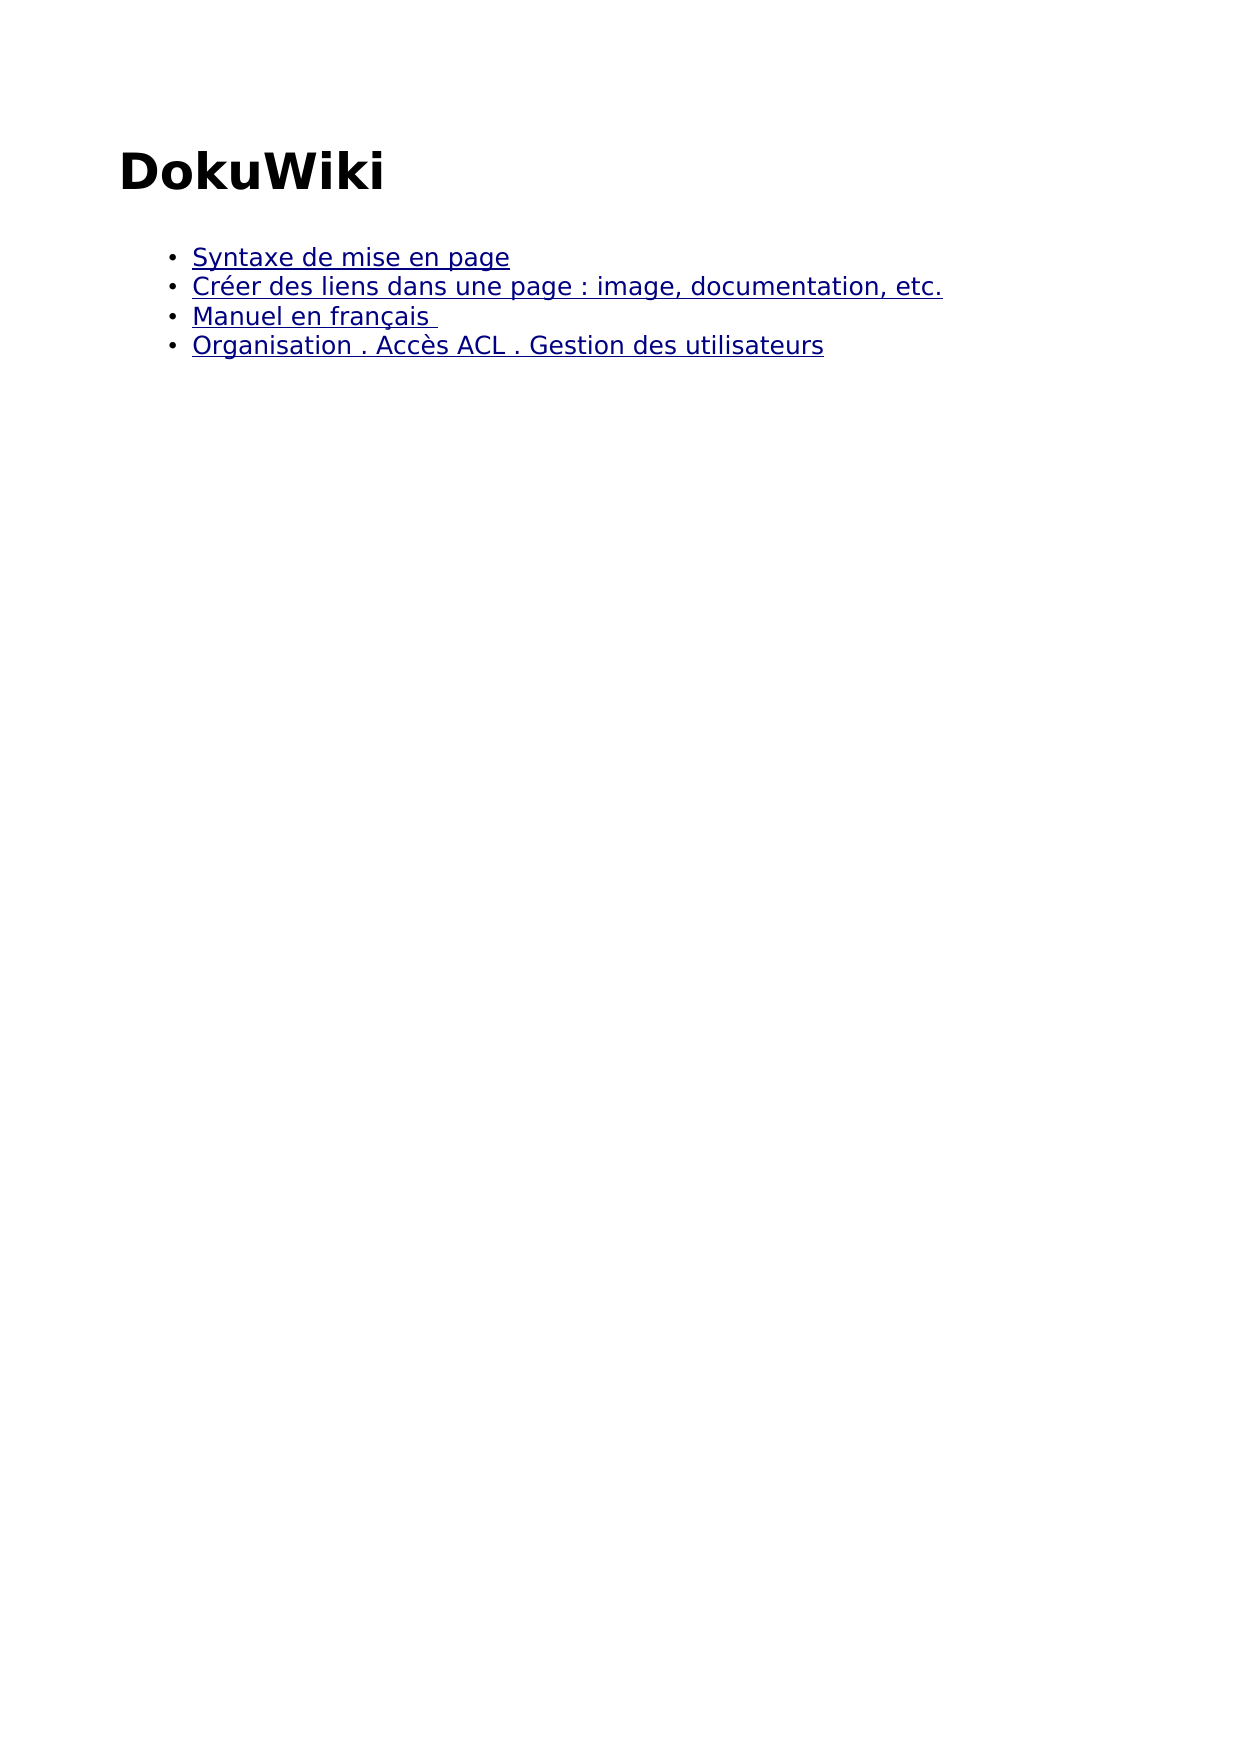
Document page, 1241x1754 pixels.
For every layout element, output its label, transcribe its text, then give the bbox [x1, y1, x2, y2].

list Organisation . Accès ACL . Gestion des utilisateurs [177, 331, 1122, 360]
list Syntaxe de mise en page [177, 243, 1122, 272]
list Créer des liens dans une page : image, documentation, etc. [177, 272, 1122, 302]
subtitle DokuWiki [118, 143, 1122, 201]
list Manuel en français [177, 302, 1122, 331]
